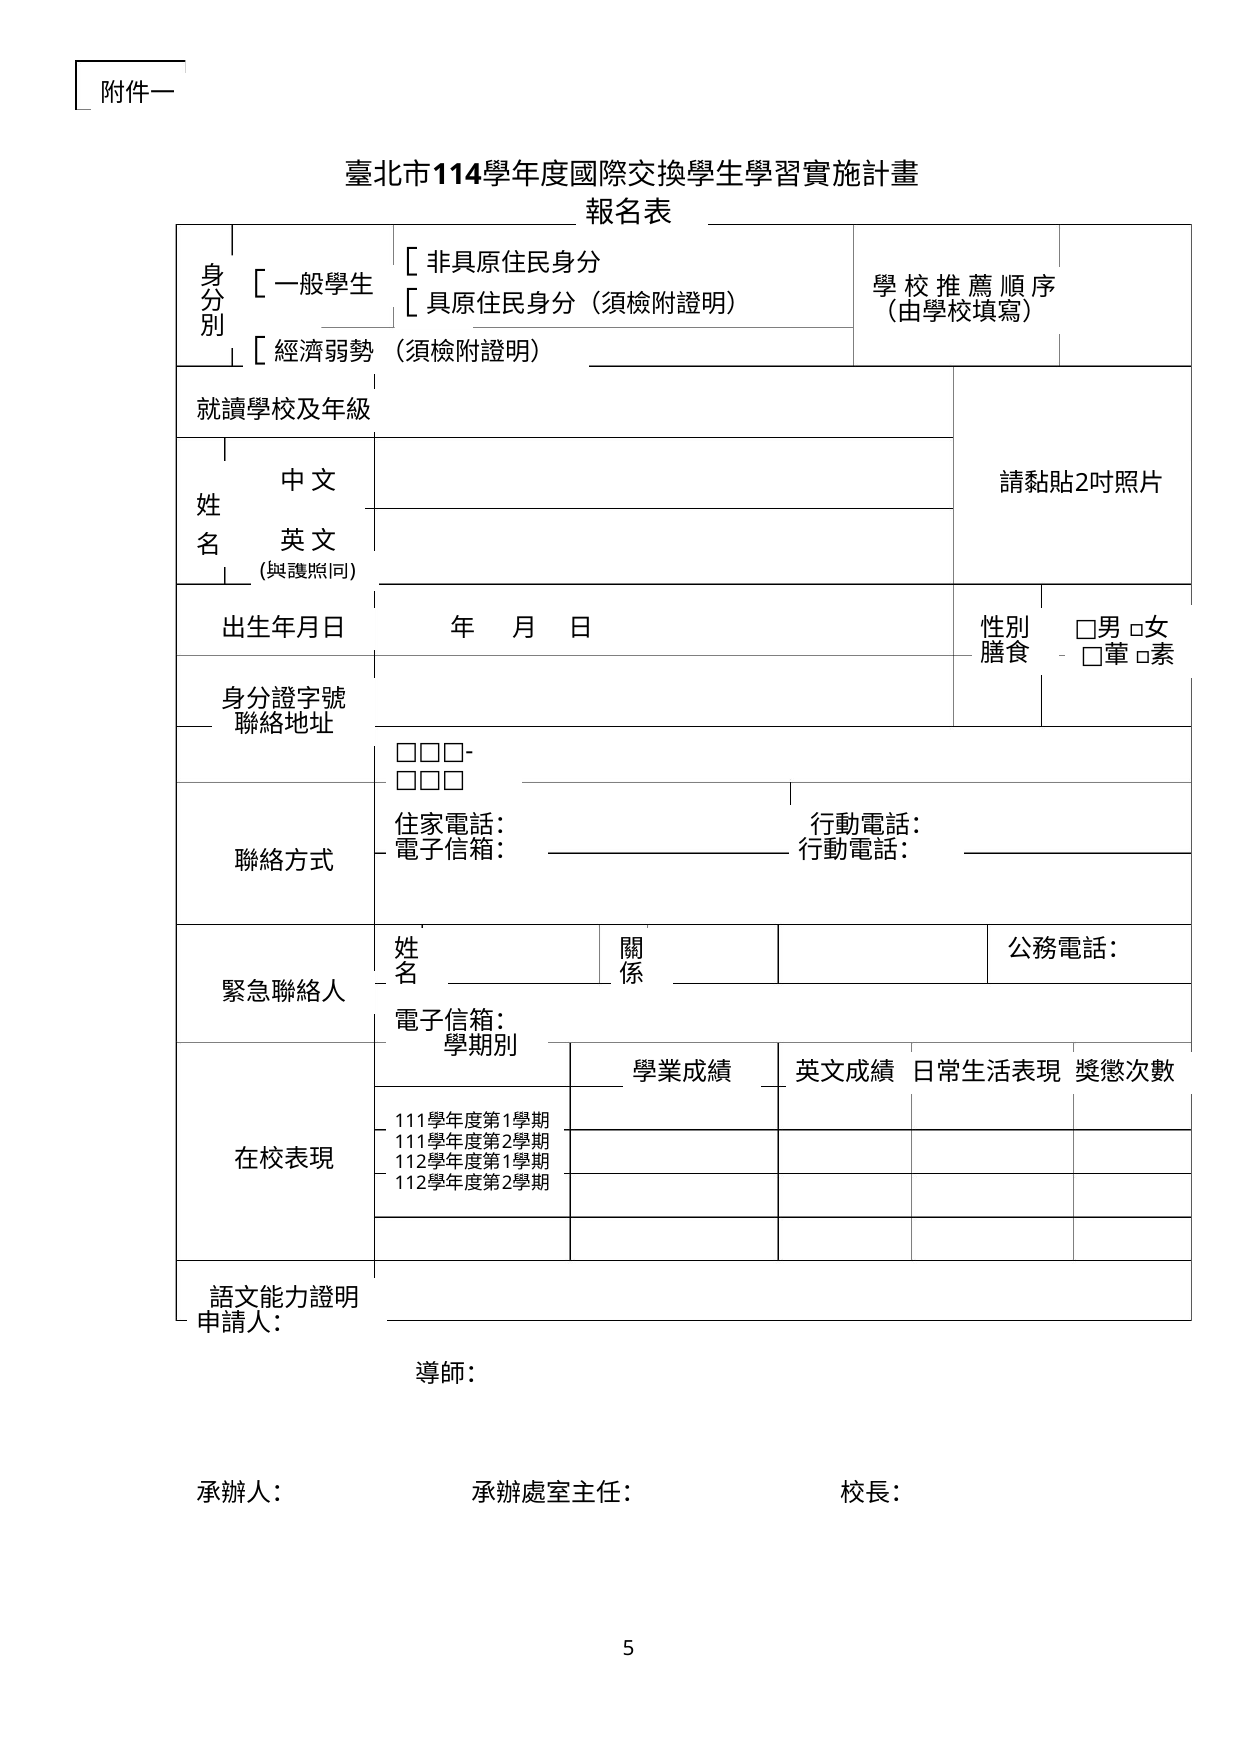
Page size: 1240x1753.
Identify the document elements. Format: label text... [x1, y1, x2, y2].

text 請黏貼2吋照片 [999, 470, 1182, 497]
text （由學校填寫） [873, 301, 1076, 326]
text □ [256, 271, 265, 296]
text 一般學生 [274, 274, 394, 299]
text 分 [200, 289, 245, 314]
text 英文 [280, 529, 356, 554]
text 111學年度第2學期 [394, 1132, 555, 1152]
text 導師： [415, 1362, 510, 1387]
text 行動電話： [798, 839, 955, 864]
text □ [403, 279, 417, 321]
text 年 月 日 [451, 616, 627, 641]
text 經濟弱勢 （須檢附證明） [274, 340, 580, 365]
text 出生年月日 [221, 616, 366, 641]
text □ [254, 298, 265, 302]
text 英文成績 日常生活表現 獎懲次數 [795, 1061, 1231, 1086]
text 聯絡地址 [234, 712, 366, 737]
text 關 [619, 937, 664, 962]
text 承辦人： [196, 1481, 316, 1506]
text 在校表現 [234, 1148, 354, 1173]
text □葷□素 [1080, 642, 1186, 669]
text 非具原住民身分 [426, 251, 621, 276]
text 校長： [840, 1481, 935, 1506]
text 112學年度第1學期 [394, 1152, 555, 1173]
text 姓 [394, 937, 439, 962]
text 膳食 [981, 641, 1050, 666]
text 學期別 [443, 1035, 539, 1060]
text 性別 [981, 616, 1050, 641]
text 學校推薦順序 [873, 276, 1076, 301]
text 電子信箱： [394, 839, 539, 864]
text 5 [622, 1635, 649, 1661]
text □ [403, 238, 464, 279]
picture [75, 60, 186, 110]
text □男□女 [1074, 614, 1186, 642]
text □ [254, 260, 313, 269]
text 語文能力證明 [209, 1287, 379, 1312]
text 中文 [280, 470, 356, 495]
text 姓 [197, 495, 356, 520]
picture [175, 224, 1192, 1321]
text 電子信箱： [394, 1010, 539, 1035]
text □□□-□□□ [394, 737, 513, 793]
text 別 [200, 314, 245, 339]
text 緊急聯絡人 [221, 980, 366, 1005]
text 行動電話： [810, 814, 955, 839]
text 具原住民身分（須檢附證明） [426, 293, 782, 318]
text 學業成績 [632, 1061, 752, 1086]
text 就讀學校及年級 [196, 398, 391, 423]
text 名 [394, 962, 439, 987]
text 承辦處室主任： [471, 1481, 666, 1506]
text 名 [197, 533, 241, 558]
text 申請人： [196, 1312, 379, 1337]
text 附件一 [100, 81, 195, 106]
text 111學年度第1學期 [394, 1111, 555, 1132]
text 聯絡方式 [234, 850, 354, 875]
text 係 [619, 962, 664, 987]
text 公務電話： [1007, 937, 1152, 962]
text 身分證字號 [221, 687, 366, 712]
text □ [408, 290, 417, 315]
text (與護照同) [259, 559, 370, 582]
text 身 [200, 264, 245, 289]
text 住家電話： [394, 814, 539, 839]
text □ [252, 327, 313, 368]
text 112學年度第2學期 [394, 1173, 555, 1194]
text 報名表 [585, 199, 699, 228]
text 臺北市114學年度國際交換學生學習實施計畫 [344, 159, 983, 191]
